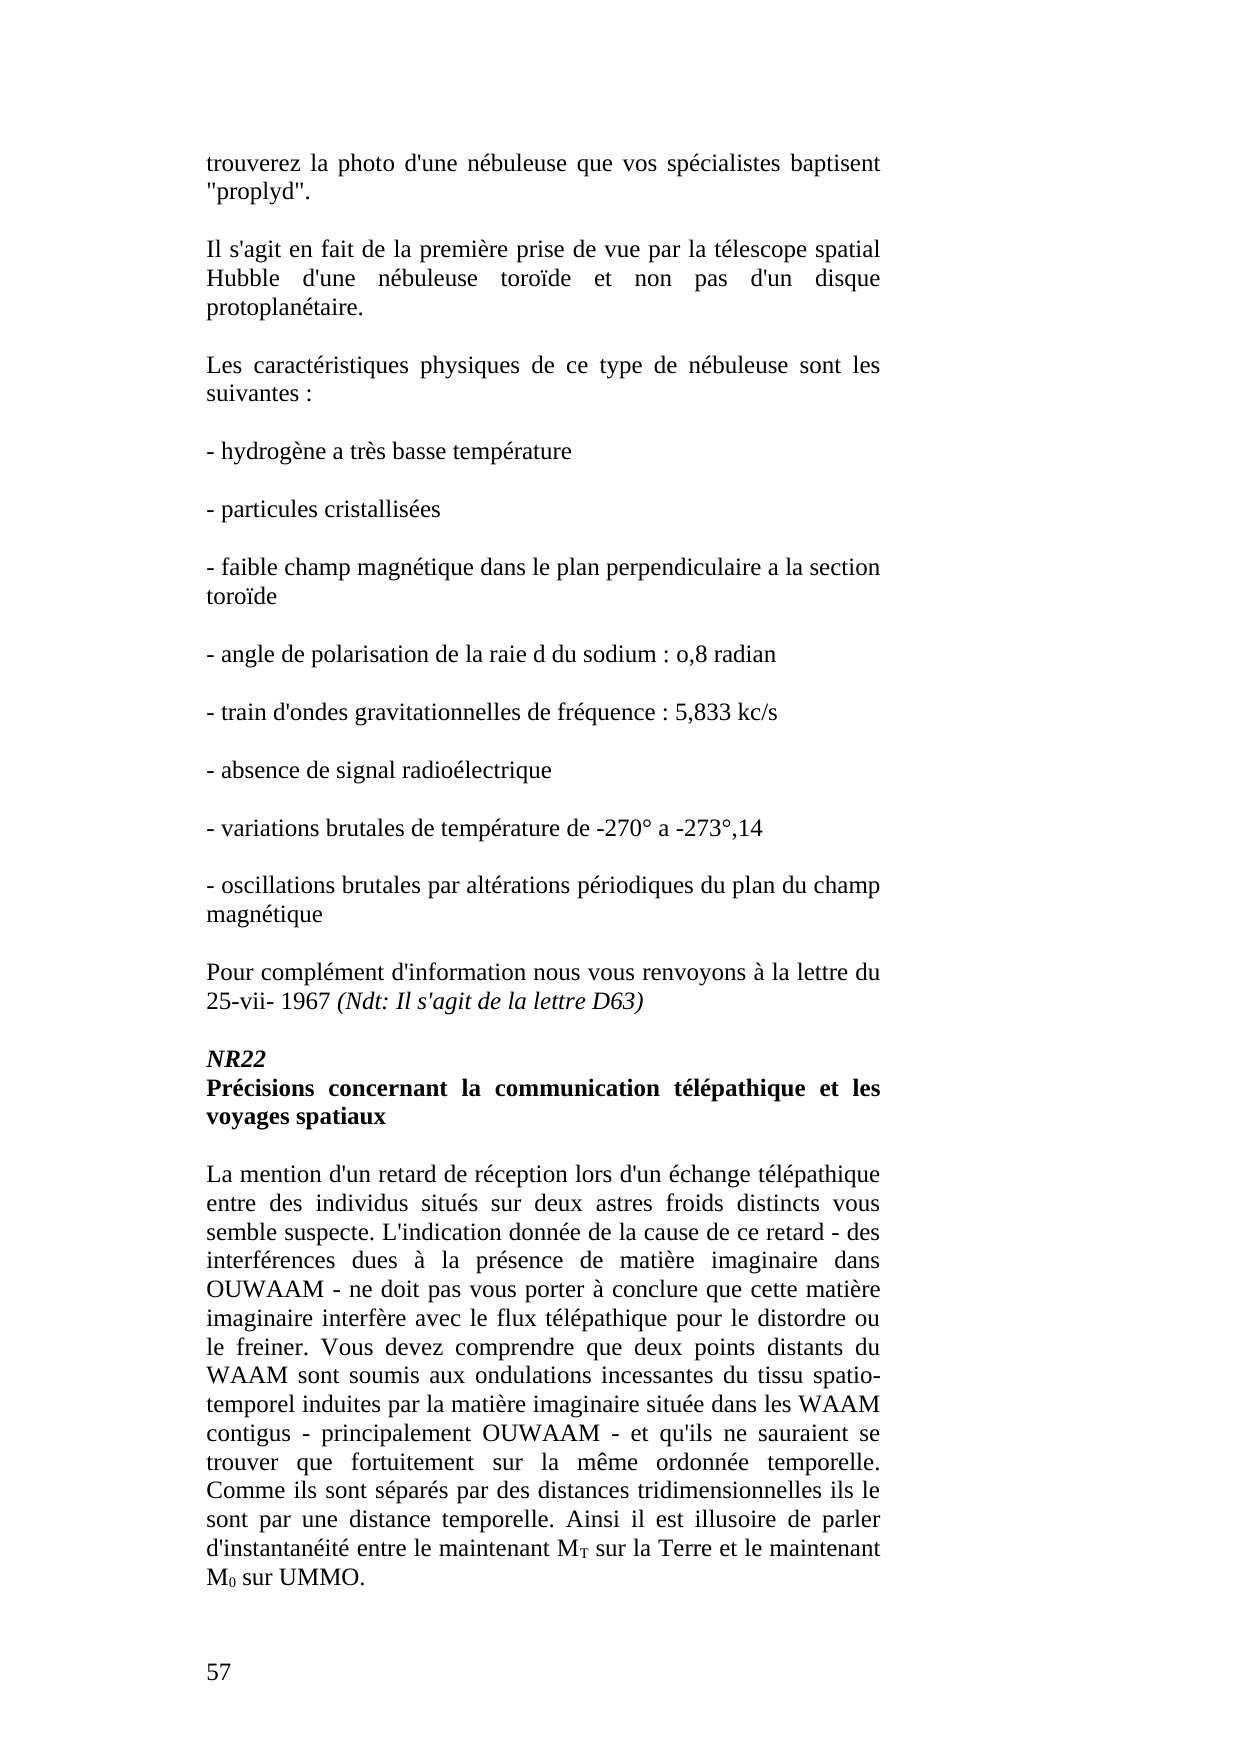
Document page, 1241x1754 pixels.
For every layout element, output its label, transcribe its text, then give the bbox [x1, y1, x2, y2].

text Les caractéristiques physiques de ce type de nébuleuse sont les suivantes : [206, 350, 881, 407]
text - hydrogène a très basse température [206, 436, 881, 465]
text - absence de signal radioélectrique [206, 755, 881, 783]
text - faible champ magnétique dans le plan perpendiculaire a la section toroïde [206, 552, 881, 610]
text - oscillations brutales par altérations périodiques du plan du champ magnétique [206, 871, 881, 928]
text Il s'agit en fait de la première prise de vue par la télescope spatial Hubble d'une nébuleuse toroïde et non pas d'un disque protoplanétaire. [206, 234, 881, 321]
text - particules cristallisées [206, 494, 881, 523]
text - variations brutales de température de -270° a -273°,14 [206, 813, 881, 841]
text trouverez la photo d'une nébuleuse que vos spécialistes baptisent "proplyd". [206, 148, 881, 205]
text NR22 Précisions concernant la communication télépathique et les voyages spatiaux [206, 1044, 881, 1130]
text Pour complément d'information nous vous renvoyons à la lettre du 25-vii- 1967 (Ndt: Il s'agit de la lettre D63) [206, 957, 881, 1015]
text La mention d'un retard de réception lors d'un échange télépathique entre des individus situés sur deux astres froids distincts vous semble suspecte. L'indication donnée de la cause de ce retard - des interférences dues à la présence de matière imaginaire dans OUWAAM - ne doit pas vous porter à conclure que cette matière imaginaire interfère avec le flux télépathique pour le distordre ou le freiner. Vous devez comprendre que deux points distants du WAAM sont soumis aux ondulations incessantes du tissu spatio-temporel induites par la matière imaginaire située dans les WAAM contigus - principalement OUWAAM - et qu'ils ne sauraient se trouver que fortuitement sur la même ordonnée temporelle. Comme ils sont séparés par des distances tridimensionnelles ils le sont par une distance temporelle. Ainsi il est illusoire de parler d'instantanéité entre le maintenant MT sur la Terre et le maintenant M0 sur UMMO. [206, 1159, 881, 1591]
text - angle de polarisation de la raie d du sodium : o,8 radian [206, 639, 881, 668]
text - train d'ondes gravitationnelles de fréquence : 5,833 kc/s [206, 697, 881, 726]
